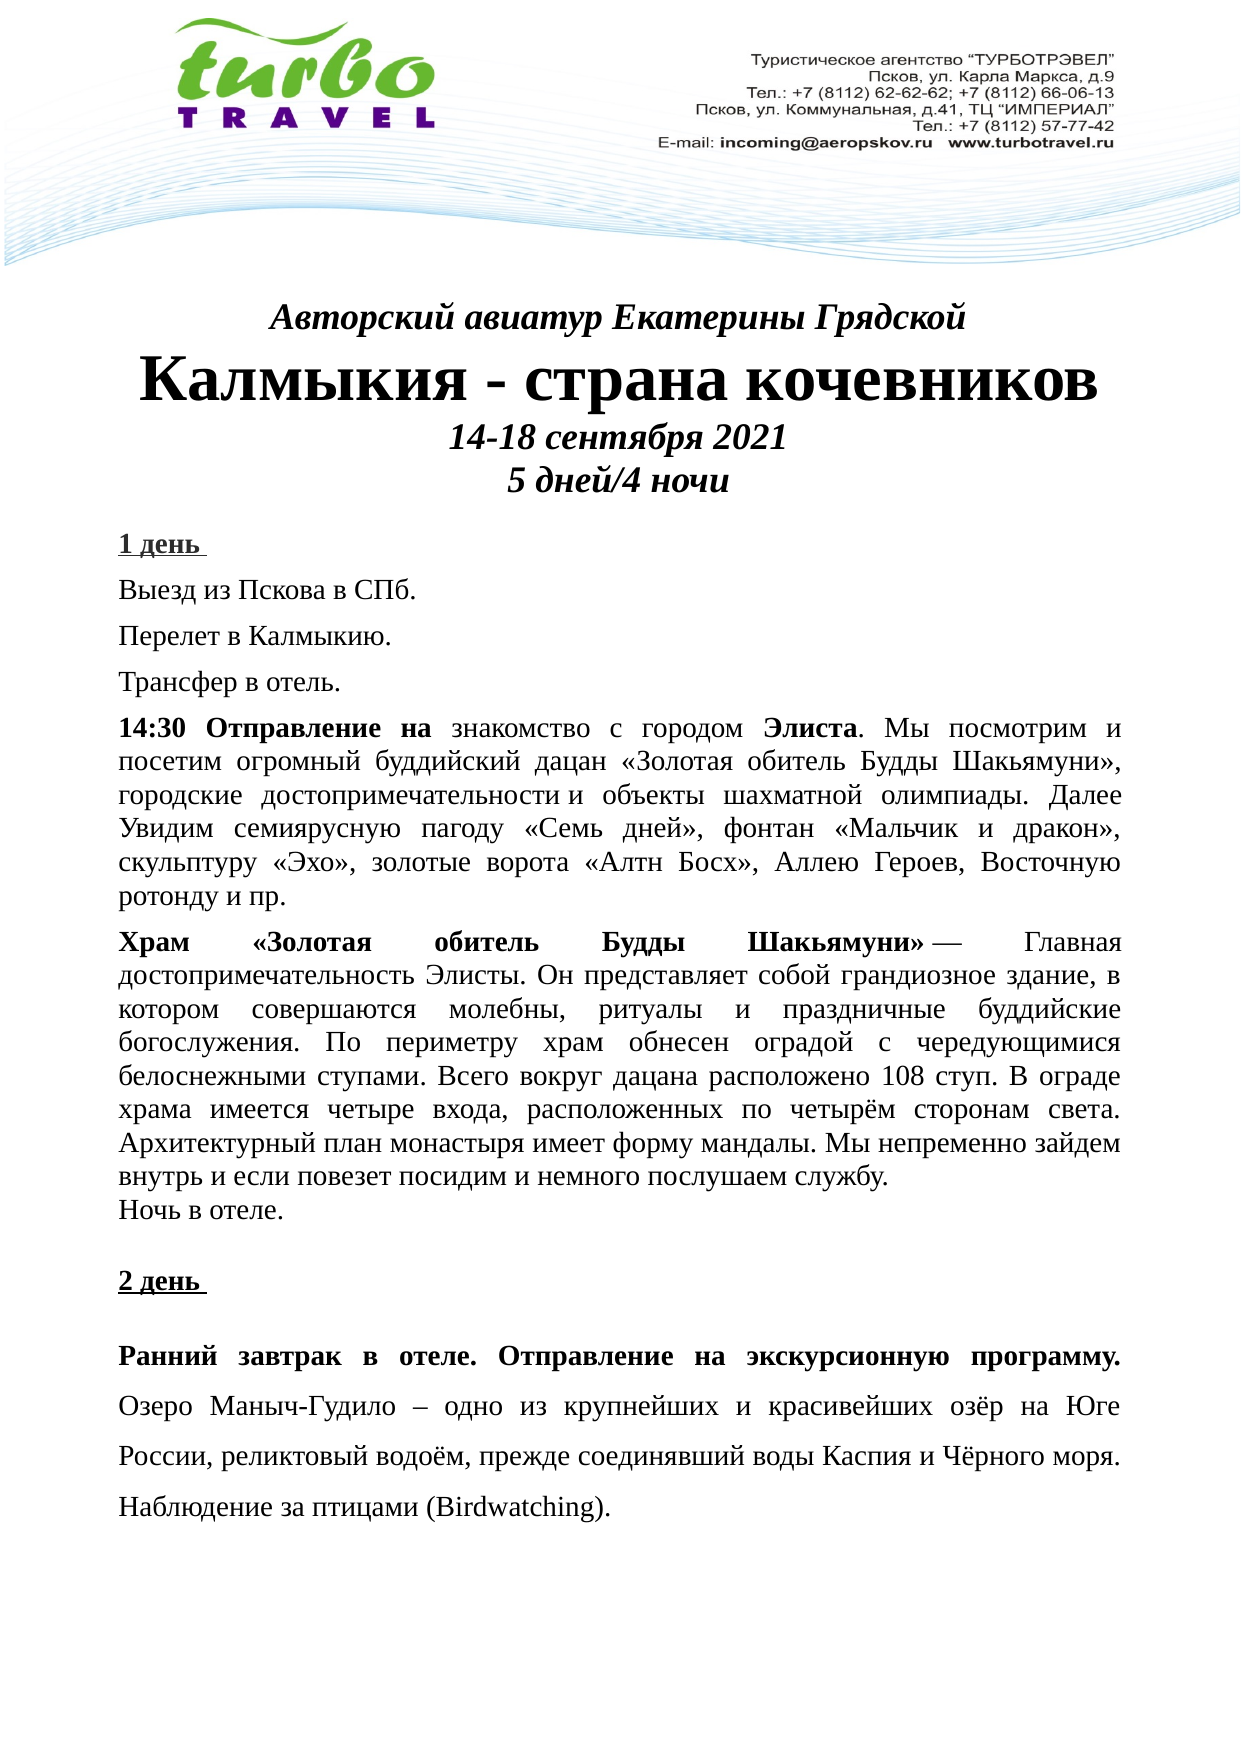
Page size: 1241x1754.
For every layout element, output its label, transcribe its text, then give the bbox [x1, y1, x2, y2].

text Авторский авиатур Екатерины Грядской [118, 295, 1122, 338]
text 14:30 Отправление на знакомство с городом Элиста. Мы посмотрим и посетим огромный буддийский дацан «Золотая обитель Будды Шакьямуни», городские достопримечательности и объекты шахматной олимпиады. Далее Увидим семиярусную пагоду «Семь дней», фонтан «Мальчик и дракон», скульптуру «Эхо», золотые ворота «Алтн Босх», Аллею Героев, Восточную ротонду и пр. [118, 710, 1122, 911]
subtitle 2 день [118, 1259, 1122, 1297]
text 5 дней/4 ночи [118, 458, 1122, 501]
text Трансфер в отель. [118, 664, 1122, 697]
text Калмыкия - страна кочевников [118, 338, 1122, 414]
text 14-18 сентября 2021 [118, 414, 1122, 458]
text Ночь в отеле. [118, 1192, 1122, 1226]
text Выезд из Пскова в СПб. [118, 572, 1122, 605]
text Ранний завтрак в отеле. Отправление на экскурсионную программу. Озеро Маныч-Гудило – одно из крупнейших и красивейших озёр на Юге России, реликтовый водоём, прежде соединявший воды Каспия и Чёрного моря. Наблюдение за птицами (Birdwatching). [118, 1338, 1122, 1522]
subtitle 1 день [118, 526, 1122, 559]
text Перелет в Калмыкию. [118, 618, 1122, 651]
text Храм «Золотая обитель Будды Шакьямуни» — Главная достопримечательность Элисты. Он представляет собой грандиозное здание, в котором совершаются молебны, ритуалы и праздничные буддийские богослужения. По периметру храм обнесен оградой с чередующимися белоснежными ступами. Всего вокруг дацана расположено 108 ступ. В ограде храма имеется четыре входа, расположенных по четырём сторонам света. Архитектурный план монастыря имеет форму мандалы. Мы непременно зайдем внутрь и если повезет посидим и немного послушаем службу. [118, 924, 1122, 1192]
